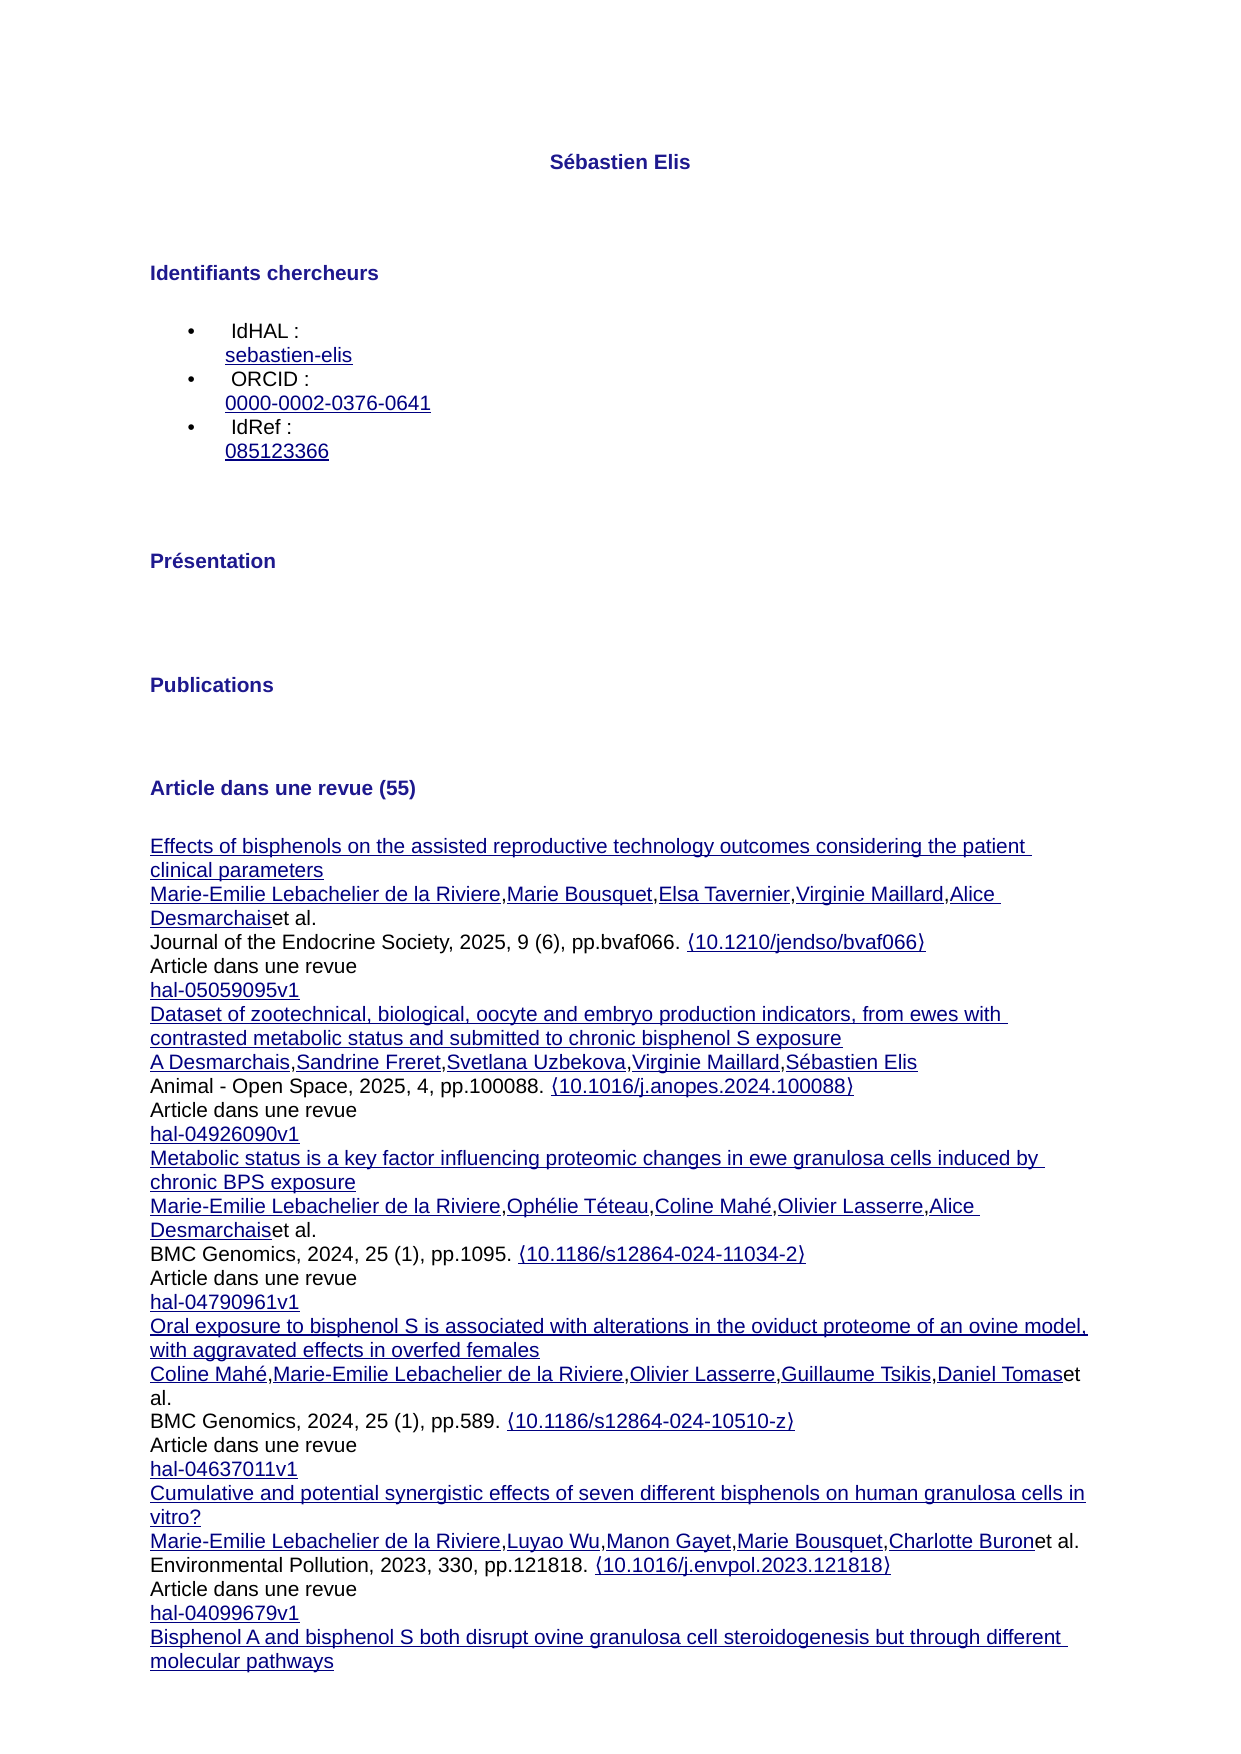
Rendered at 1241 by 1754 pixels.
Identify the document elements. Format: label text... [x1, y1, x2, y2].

subtitle Sébastien Elis [150, 150, 1090, 174]
subtitle Article dans une revue (55) [150, 776, 1090, 800]
table_cell Cumulative and potential synergistic effects of seven different bisphenols on human granulosa cells in vitro? Marie-Emilie Lebachelier de la Riviere,Luyao Wu,Manon Gayet,Marie Bousquet,Charlotte Buronet al. Environmental Pollution, 2023, 330, pp.121818. ⟨10.1016/j.envpol.2023.121818⟩ Article dans une revue hal-04099679v1 [150, 1481, 1090, 1625]
table_cell Metabolic status is a key factor influencing proteomic changes in ewe granulosa cells induced by chronic BPS exposure Marie-Emilie Lebachelier de la Riviere,Ophélie Téteau,Coline Mahé,Olivier Lasserre,Alice Desmarchaiset al. BMC Genomics, 2024, 25 (1), pp.1095. ⟨10.1186/s12864-024-11034-2⟩ Article dans une revue hal-04790961v1 [150, 1146, 1090, 1313]
table_cell Dataset of zootechnical, biological, oocyte and embryo production indicators, from ewes with contrasted metabolic status and submitted to chronic bisphenol S exposure A Desmarchais,Sandrine Freret,Svetlana Uzbekova,Virginie Maillard,Sébastien Elis Animal - Open Space, 2025, 4, pp.100088. ⟨10.1016/j.anopes.2024.100088⟩ Article dans une revue hal-04926090v1 [150, 1002, 1090, 1146]
subtitle Présentation [150, 549, 1090, 573]
list IdRef : [187, 414, 1090, 438]
table_header Effects of bisphenols on the assisted reproductive technology outcomes considering the patient clinical parameters Marie-Emilie Lebachelier de la Riviere,Marie Bousquet,Elsa Tavernier,Virginie Maillard,Alice Desmarchaiset al. Journal of the Endocrine Society, 2025, 9 (6), pp.bvaf066. ⟨10.1210/jendso/bvaf066⟩ Article dans une revue hal-05059095v1 [150, 834, 1090, 1002]
list 085123366 [187, 438, 1090, 462]
subtitle Identifiants chercheurs [150, 260, 1090, 284]
table_cell Oral exposure to bisphenol S is associated with alterations in the oviduct proteome of an ovine model, with aggravated effects in overfed females Coline Mahé,Marie-Emilie Lebachelier de la Riviere,Olivier Lasserre,Guillaume Tsikis,Daniel Tomaset al. BMC Genomics, 2024, 25 (1), pp.589. ⟨10.1186/s12864-024-10510-z⟩ Article dans une revue hal-04637011v1 [150, 1314, 1090, 1481]
list sebastien-elis [187, 343, 1090, 367]
table_cell Bisphenol A and bisphenol S both disrupt ovine granulosa cell steroidogenesis but through different molecular pathways [150, 1625, 1090, 1673]
list IdHAL : [187, 319, 1090, 343]
list 0000-0002-0376-0641 [187, 391, 1090, 414]
list ORCID : [187, 367, 1090, 391]
subtitle Publications [150, 673, 1090, 697]
